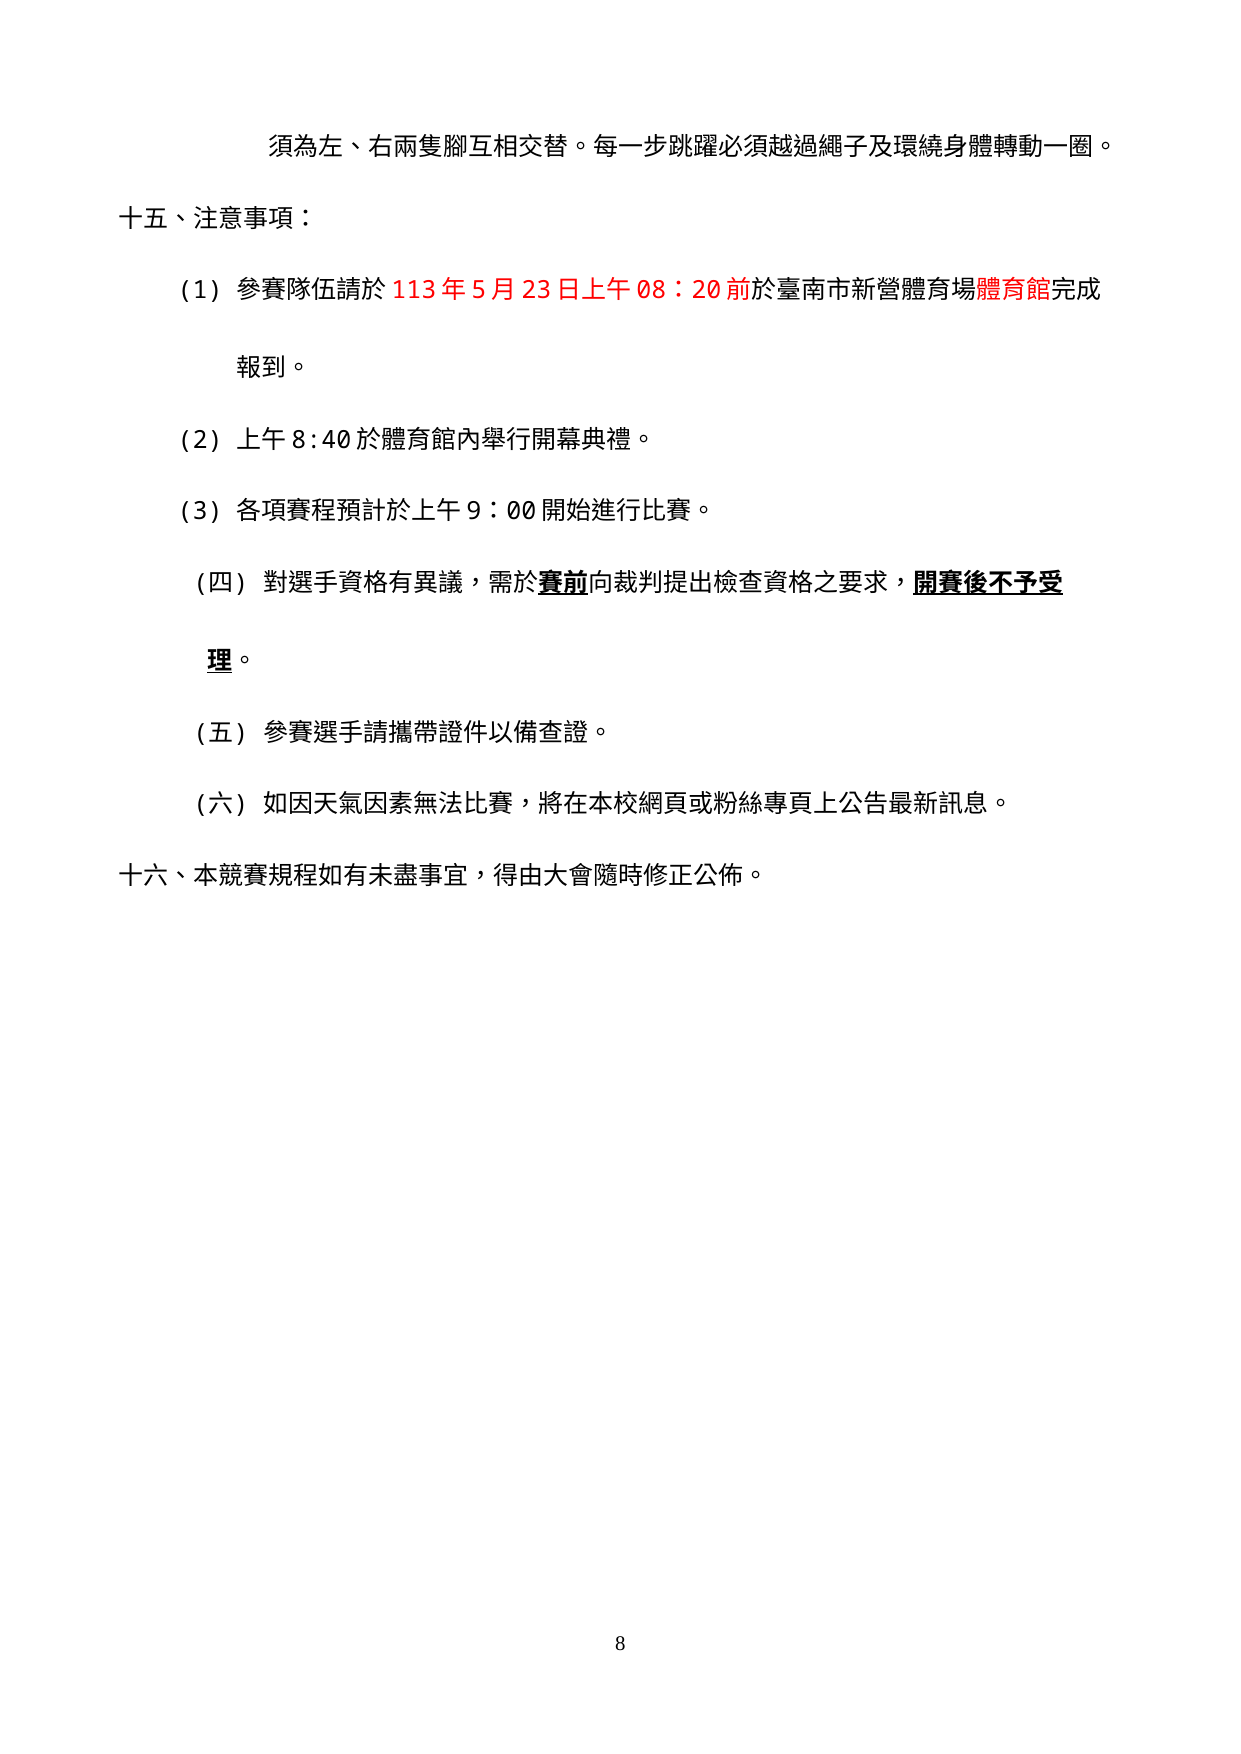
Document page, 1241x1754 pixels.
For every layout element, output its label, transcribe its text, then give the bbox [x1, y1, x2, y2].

text (六) 如因天氣因素無法比賽，將在本校網頁或粉絲專頁上公告最新訊息。 [118, 760, 1122, 823]
text 十五、注意事項： [118, 174, 1122, 237]
text 十六、本競賽規程如有未盡事宜，得由大會隨時修正公佈。 [118, 832, 1122, 894]
list 上午8:40於體育館內舉行開幕典禮。 [177, 396, 1122, 458]
list 參賽隊伍請於113年5月23日上午08：20前於臺南市新營體育場體育館完成報到。 [177, 246, 1122, 387]
text (四) 對選手資格有異議，需於賽前向裁判提出檢查資格之要求，開賽後不予受 理。 [118, 539, 1122, 679]
text (五) 參賽選手請攜帶證件以備查證。 [118, 688, 1122, 751]
text 須為左、右兩隻腳互相交替。每一步跳躍必須越過繩子及環繞身體轉動一圈。 [118, 103, 1122, 165]
list 各項賽程預計於上午9：00開始進行比賽。 [177, 467, 1122, 530]
